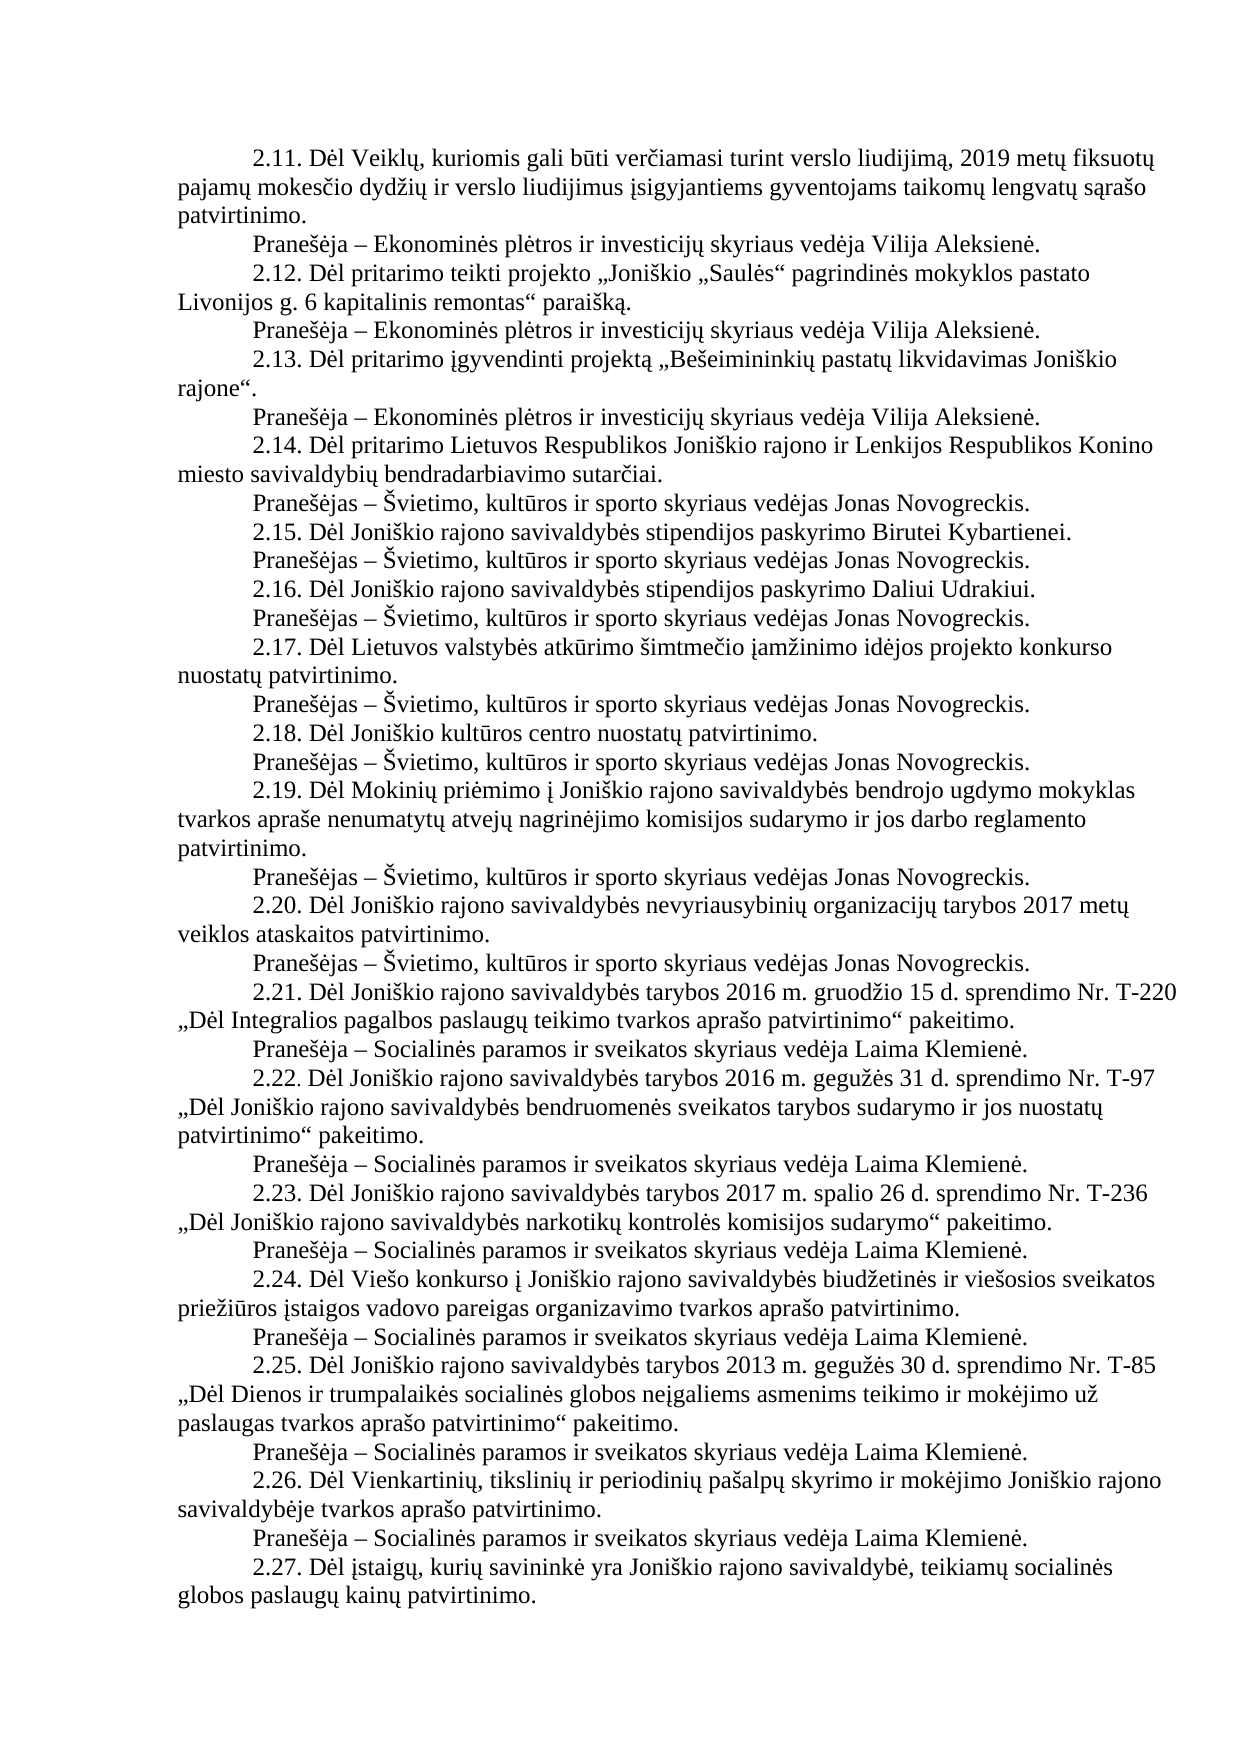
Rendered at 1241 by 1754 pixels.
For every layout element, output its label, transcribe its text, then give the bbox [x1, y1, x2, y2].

text Pranešėjas – Švietimo, kultūros ir sporto skyriaus vedėjas Jonas Novogreckis. [177, 948, 1181, 977]
text Pranešėja – Ekonominės plėtros ir investicijų skyriaus vedėja Vilija Aleksienė. [177, 402, 1181, 430]
text Pranešėja – Socialinės paramos ir sveikatos skyriaus vedėja Laima Klemienė. [177, 1034, 1181, 1063]
text Pranešėjas – Švietimo, kultūros ir sporto skyriaus vedėjas Jonas Novogreckis. [177, 862, 1181, 890]
text 2.19. Dėl Mokinių priėmimo į Joniškio rajono savivaldybės bendrojo ugdymo mokyklas tvarkos apraše nenumatytų atvejų nagrinėjimo komisijos sudarymo ir jos darbo reglamento patvirtinimo. [177, 775, 1181, 862]
text 2.20. Dėl Joniškio rajono savivaldybės nevyriausybinių organizacijų tarybos 2017 metų veiklos ataskaitos patvirtinimo. [177, 890, 1181, 948]
text 2.16. Dėl Joniškio rajono savivaldybės stipendijos paskyrimo Daliui Udrakiui. [177, 574, 1181, 603]
text 2.15. Dėl Joniškio rajono savivaldybės stipendijos paskyrimo Birutei Kybartienei. [177, 517, 1181, 545]
text Pranešėjas – Švietimo, kultūros ir sporto skyriaus vedėjas Jonas Novogreckis. [177, 603, 1181, 632]
text Pranešėjas – Švietimo, kultūros ir sporto skyriaus vedėjas Jonas Novogreckis. [177, 545, 1181, 574]
text 2.24. Dėl Viešo konkurso į Joniškio rajono savivaldybės biudžetinės ir viešosios sveikatos priežiūros įstaigos vadovo pareigas organizavimo tvarkos aprašo patvirtinimo. [177, 1264, 1181, 1322]
text 2.18. Dėl Joniškio kultūros centro nuostatų patvirtinimo. [177, 718, 1181, 747]
text 2.12. Dėl pritarimo teikti projekto „Joniškio „Saulės“ pagrindinės mokyklos pastato Livonijos g. 6 kapitalinis remontas“ paraišką. [177, 258, 1181, 315]
text Pranešėja – Socialinės paramos ir sveikatos skyriaus vedėja Laima Klemienė. [177, 1235, 1181, 1264]
text 2.14. Dėl pritarimo Lietuvos Respublikos Joniškio rajono ir Lenkijos Respublikos Konino miesto savivaldybių bendradarbiavimo sutarčiai. [177, 430, 1181, 488]
text Pranešėja – Ekonominės plėtros ir investicijų skyriaus vedėja Vilija Aleksienė. [177, 229, 1181, 258]
text Pranešėjas – Švietimo, kultūros ir sporto skyriaus vedėjas Jonas Novogreckis. [177, 689, 1181, 718]
text Pranešėja – Socialinės paramos ir sveikatos skyriaus vedėja Laima Klemienė. [177, 1437, 1181, 1465]
text 2.13. Dėl pritarimo įgyvendinti projektą „Bešeimininkių pastatų likvidavimas Joniškio rajone“. [177, 344, 1181, 402]
text 2.25. Dėl Joniškio rajono savivaldybės tarybos 2013 m. gegužės 30 d. sprendimo Nr. T-85 „Dėl Dienos ir trumpalaikės socialinės globos neįgaliems asmenims teikimo ir mokėjimo už paslaugas tvarkos aprašo patvirtinimo“ pakeitimo. [177, 1350, 1181, 1437]
text 2.27. Dėl įstaigų, kurių savininkė yra Joniškio rajono savivaldybė, teikiamų socialinės globos paslaugų kainų patvirtinimo. [177, 1552, 1181, 1609]
text Pranešėja – Socialinės paramos ir sveikatos skyriaus vedėja Laima Klemienė. [177, 1523, 1181, 1552]
text 2.21. Dėl Joniškio rajono savivaldybės tarybos 2016 m. gruodžio 15 d. sprendimo Nr. T-220 „Dėl Integralios pagalbos paslaugų teikimo tvarkos aprašo patvirtinimo“ pakeitimo. [177, 977, 1181, 1034]
text 2.26. Dėl Vienkartinių, tikslinių ir periodinių pašalpų skyrimo ir mokėjimo Joniškio rajono savivaldybėje tvarkos aprašo patvirtinimo. [177, 1465, 1181, 1523]
text Pranešėja – Socialinės paramos ir sveikatos skyriaus vedėja Laima Klemienė. [177, 1322, 1181, 1350]
text Pranešėjas – Švietimo, kultūros ir sporto skyriaus vedėjas Jonas Novogreckis. [177, 747, 1181, 775]
text 2.23. Dėl Joniškio rajono savivaldybės tarybos 2017 m. spalio 26 d. sprendimo Nr. T-236 „Dėl Joniškio rajono savivaldybės narkotikų kontrolės komisijos sudarymo“ pakeitimo. [177, 1178, 1181, 1235]
text 2.11. Dėl Veiklų, kuriomis gali būti verčiamasi turint verslo liudijimą, 2019 metų fiksuotų pajamų mokesčio dydžių ir verslo liudijimus įsigyjantiems gyventojams taikomų lengvatų sąrašo patvirtinimo. [177, 143, 1181, 229]
text 2.17. Dėl Lietuvos valstybės atkūrimo šimtmečio įamžinimo idėjos projekto konkurso nuostatų patvirtinimo. [177, 632, 1181, 689]
text 2.22. Dėl Joniškio rajono savivaldybės tarybos 2016 m. gegužės 31 d. sprendimo Nr. T-97 „Dėl Joniškio rajono savivaldybės bendruomenės sveikatos tarybos sudarymo ir jos nuostatų patvirtinimo“ pakeitimo. [177, 1063, 1181, 1149]
text Pranešėja – Ekonominės plėtros ir investicijų skyriaus vedėja Vilija Aleksienė. [177, 315, 1181, 344]
text Pranešėjas – Švietimo, kultūros ir sporto skyriaus vedėjas Jonas Novogreckis. [177, 488, 1181, 517]
text Pranešėja – Socialinės paramos ir sveikatos skyriaus vedėja Laima Klemienė. [177, 1149, 1181, 1178]
